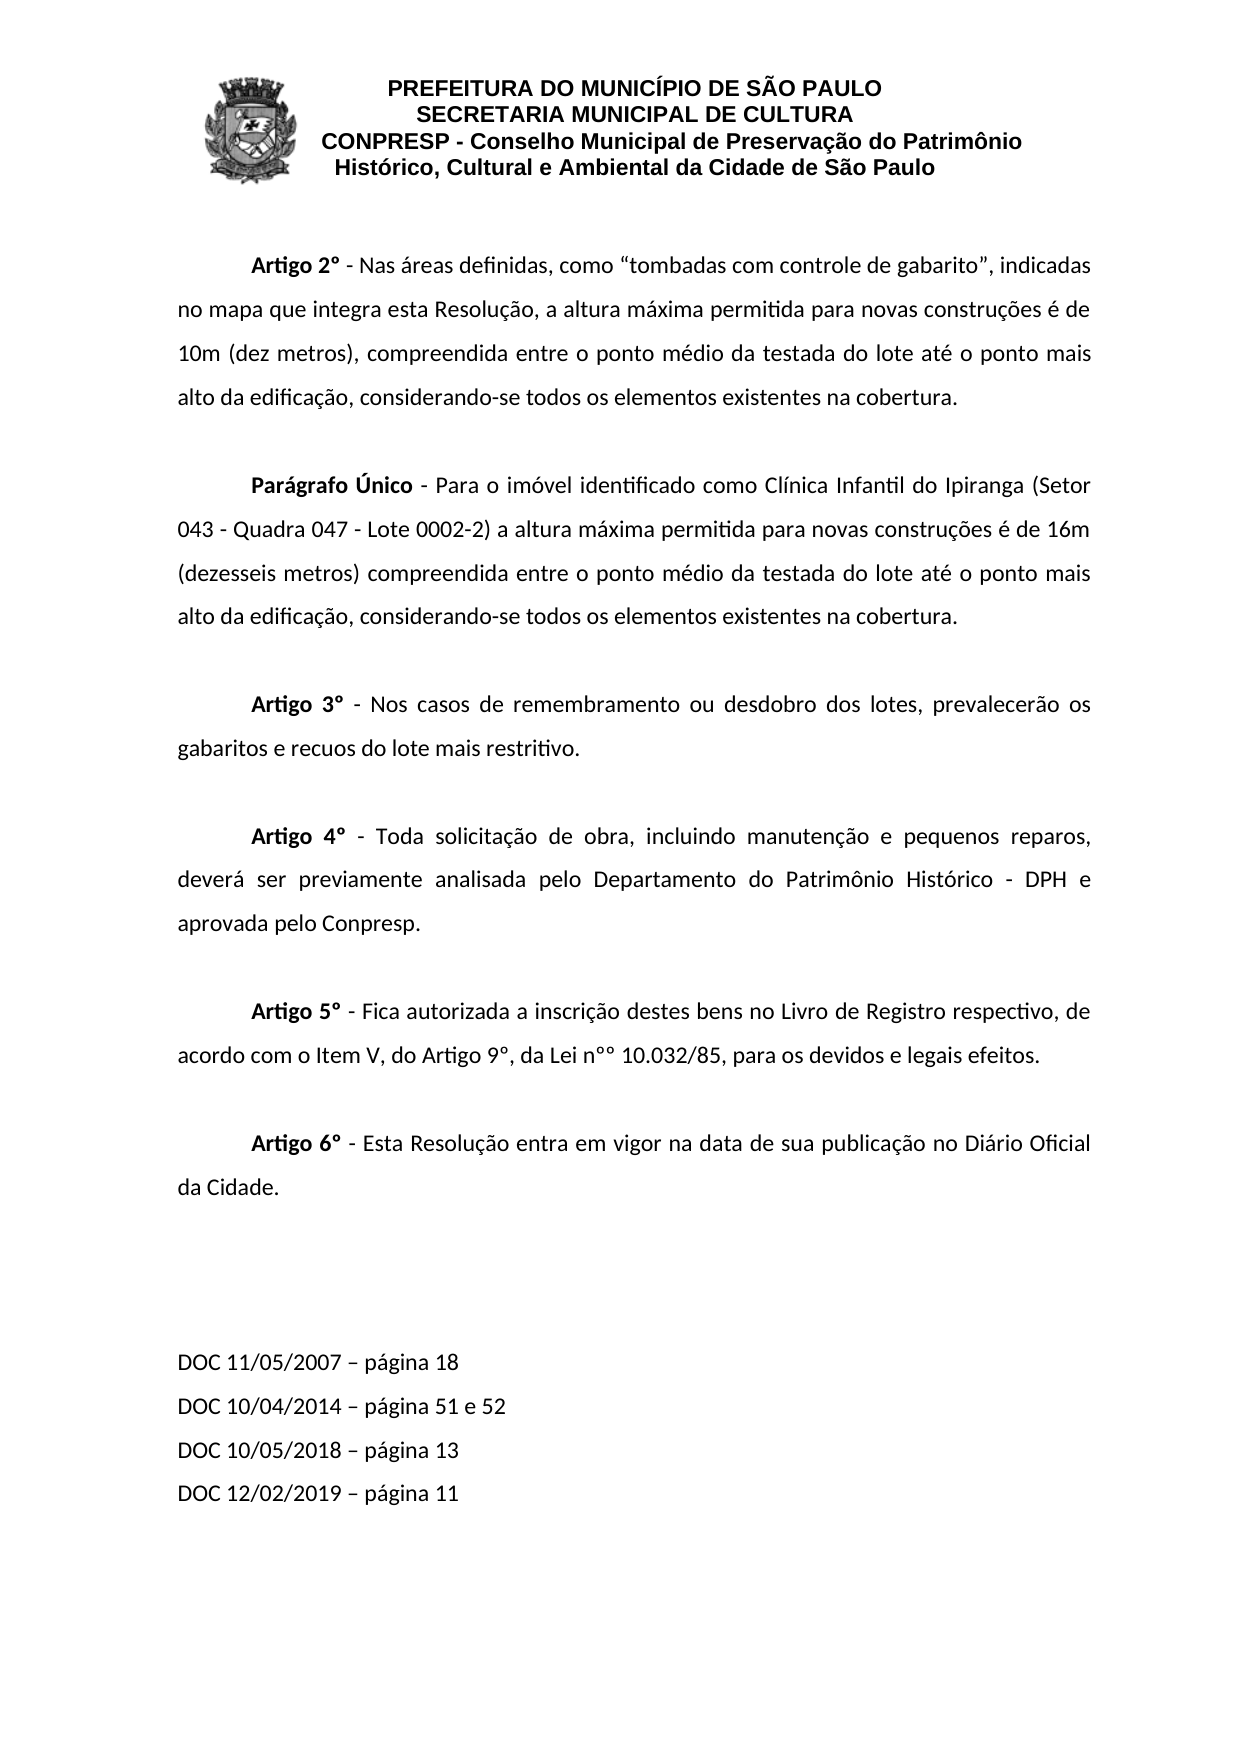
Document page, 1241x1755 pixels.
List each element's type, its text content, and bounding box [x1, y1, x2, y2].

text Parágrafo Único - Para o imóvel identificado como Clínica Infantil do Ipiranga (Setor 043 - Quadra 047 - Lote 0002-2) a altura máxima permitida para novas construções é de 16m (dezesseis metros) compreendida entre o ponto médio da testada do lote até o ponto mais alto da edificação, considerando-se todos os elementos existentes na cobertura. [177, 470, 1093, 631]
text DOC 12/02/2019 – página 11 [177, 1478, 1093, 1508]
text DOC 10/04/2014 – página 51 e 52 [177, 1391, 1093, 1420]
text Artigo 2º - Nas áreas definidas, como “tombadas com controle de gabarito”, indicadas no mapa que integra esta Resolução, a altura máxima permitida para novas construções é de 10m (dez metros), compreendida entre o ponto médio da testada do lote até o ponto mais alto da edificação, considerando-se todos os elementos existentes na cobertura. [177, 251, 1093, 411]
text DOC 10/05/2018 – página 13 [177, 1435, 1093, 1464]
text Artigo 5º - Fica autorizada a inscrição destes bens no Livro de Registro respectivo, de acordo com o Item V, do Artigo 9º, da Lei nºº 10.032/85, para os devidos e legais efeitos. [177, 996, 1093, 1069]
text Artigo 3º - Nos casos de remembramento ou desdobro dos lotes, prevalecerão os gabaritos e recuos do lote mais restritivo. [177, 689, 1093, 762]
text Artigo 6º - Esta Resolução entra em vigor na data de sua publicação no Diário Oficial da Cidade. [177, 1128, 1093, 1201]
text Artigo 4º - Toda solicitação de obra, incluindo manutenção e pequenos reparos, deverá ser previamente analisada pelo Departamento do Patrimônio Histórico - DPH e aprovada pelo Conpresp. [177, 821, 1093, 938]
text DOC 11/05/2007 – página 18 [177, 1347, 1093, 1376]
